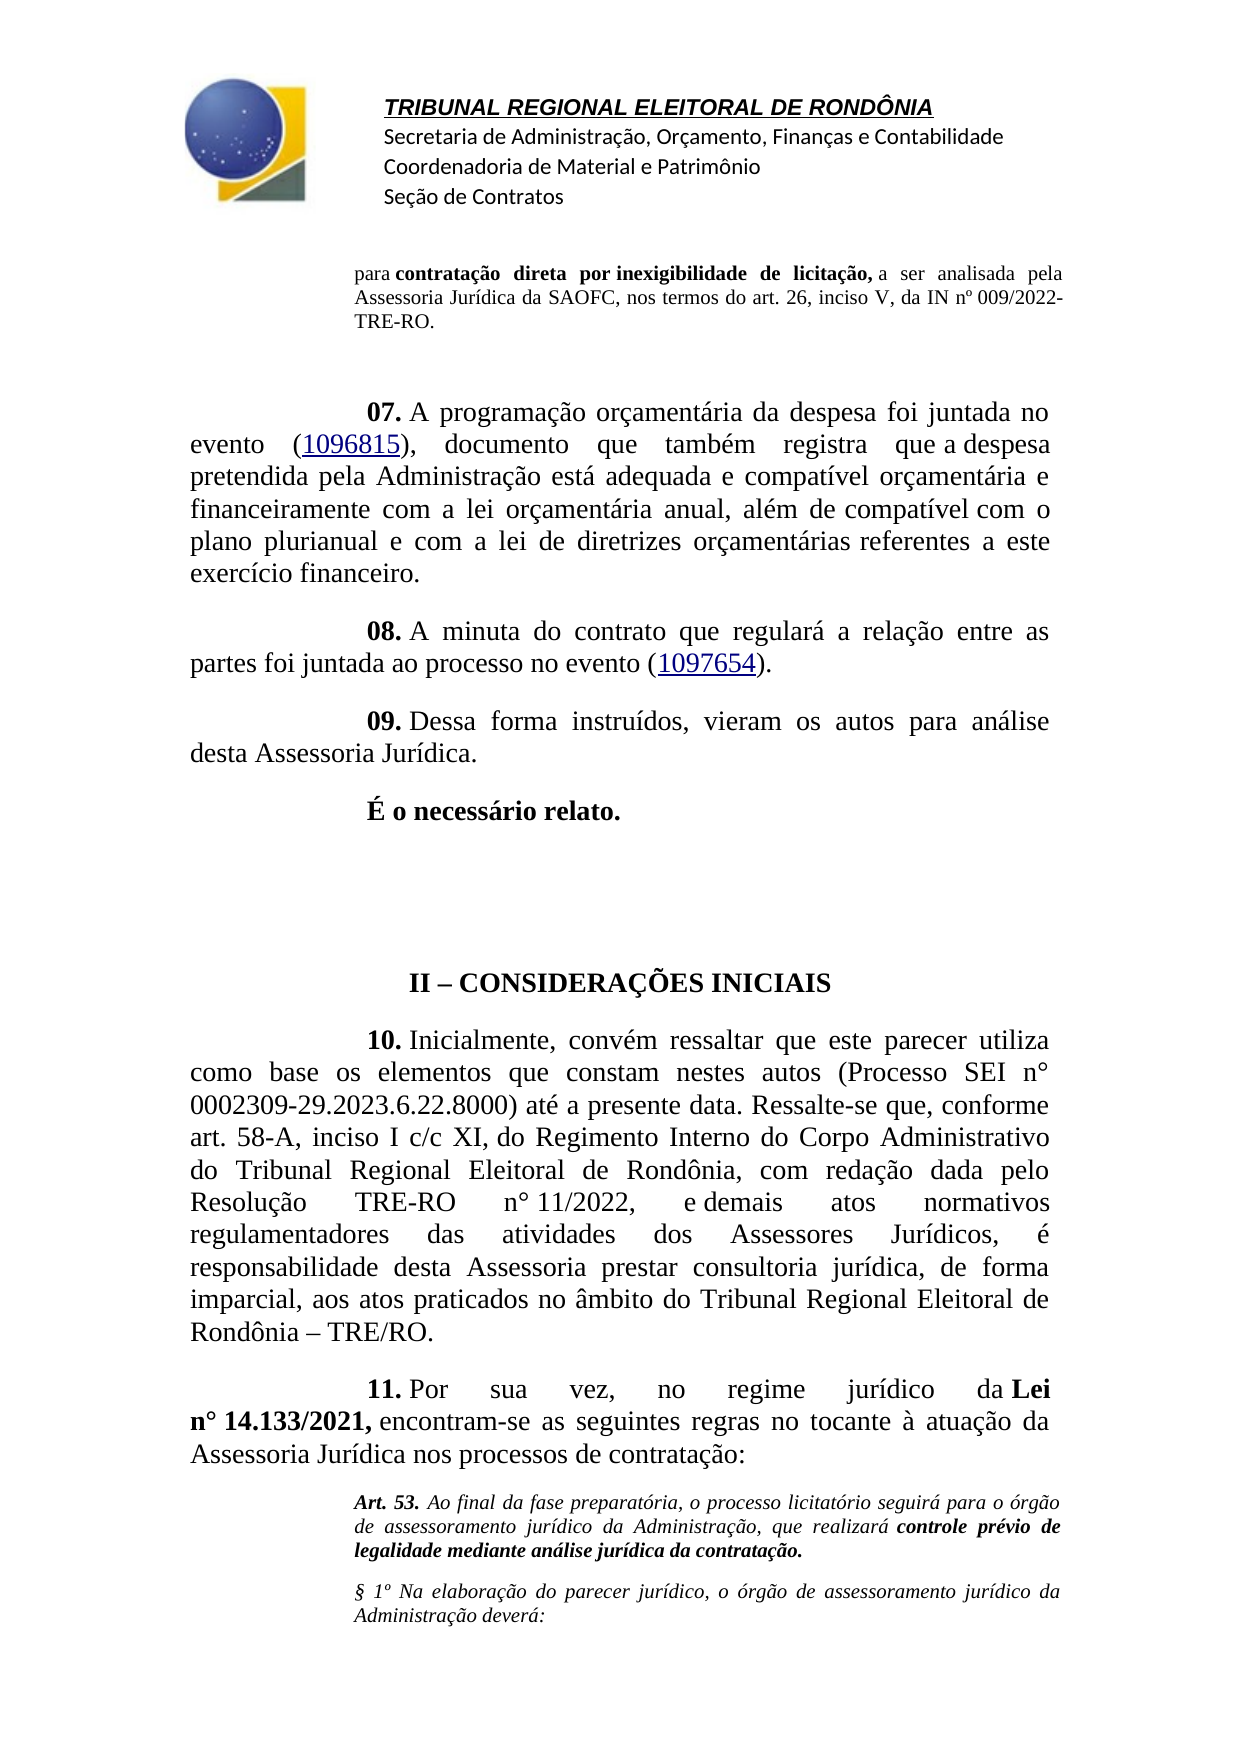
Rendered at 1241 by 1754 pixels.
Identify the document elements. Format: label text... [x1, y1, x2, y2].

text 09. Dessa forma instruídos, vieram os autos para análise desta Assessoria Jurídica. [190, 704, 1051, 768]
text 11. Por sua vez, no regime jurídico da Lei n° 14.133/2021, encontram-se as seguintes regras no tocante à atuação da Assessoria Jurídica nos processos de contratação: [190, 1372, 1051, 1469]
text 10. Inicialmente, convém ressaltar que este parecer utiliza como base os elementos que constam nestes autos (Processo SEI n° 0002309-29.2023.6.22.8000) até a presente data. Ressalte-se que, conforme art. 58-A, inciso I c/c XI, do Regimento Interno do Corpo Administrativo do Tribunal Regional Eleitoral de Rondônia, com redação dada pelo Resolução TRE-RO n° 11/2022, e demais atos normativos regulamentadores das atividades dos Assessores Jurídicos, é responsabilidade desta Assessoria prestar consultoria jurídica, de forma imparcial, aos atos praticados no âmbito do Tribunal Regional Eleitoral de Rondônia – TRE/RO. [190, 1023, 1051, 1347]
text II – CONSIDERAÇÕES INICIAIS [190, 966, 1051, 998]
text para contratação direta por inexigibilidade de licitação, a ser analisada pela Assessoria Jurídica da SAOFC, nos termos do art. 26, inciso V, da IN nº 009/2022-TRE-RO. [354, 261, 1063, 333]
text Art. 53. Ao final da fase preparatória, o processo licitatório seguirá para o órgão de assessoramento jurídico da Administração, que realizará controle prévio de legalidade mediante análise jurídica da contratação. [354, 1490, 1063, 1562]
text 07. A programação orçamentária da despesa foi juntada no evento (1096815), documento que também registra que a despesa pretendida pela Administração está adequada e compatível orçamentária e financeiramente com a lei orçamentária anual, além de compatível com o plano plurianual e com a lei de diretrizes orçamentárias referentes a este exercício financeiro. [190, 394, 1051, 589]
text 08. A minuta do contrato que regulará a relação entre as partes foi juntada ao processo no evento (1097654). [190, 614, 1051, 679]
text § 1º Na elaboração do parecer jurídico, o órgão de assessoramento jurídico da Administração deverá: [354, 1579, 1063, 1627]
text É o necessário relato. [190, 793, 1051, 826]
